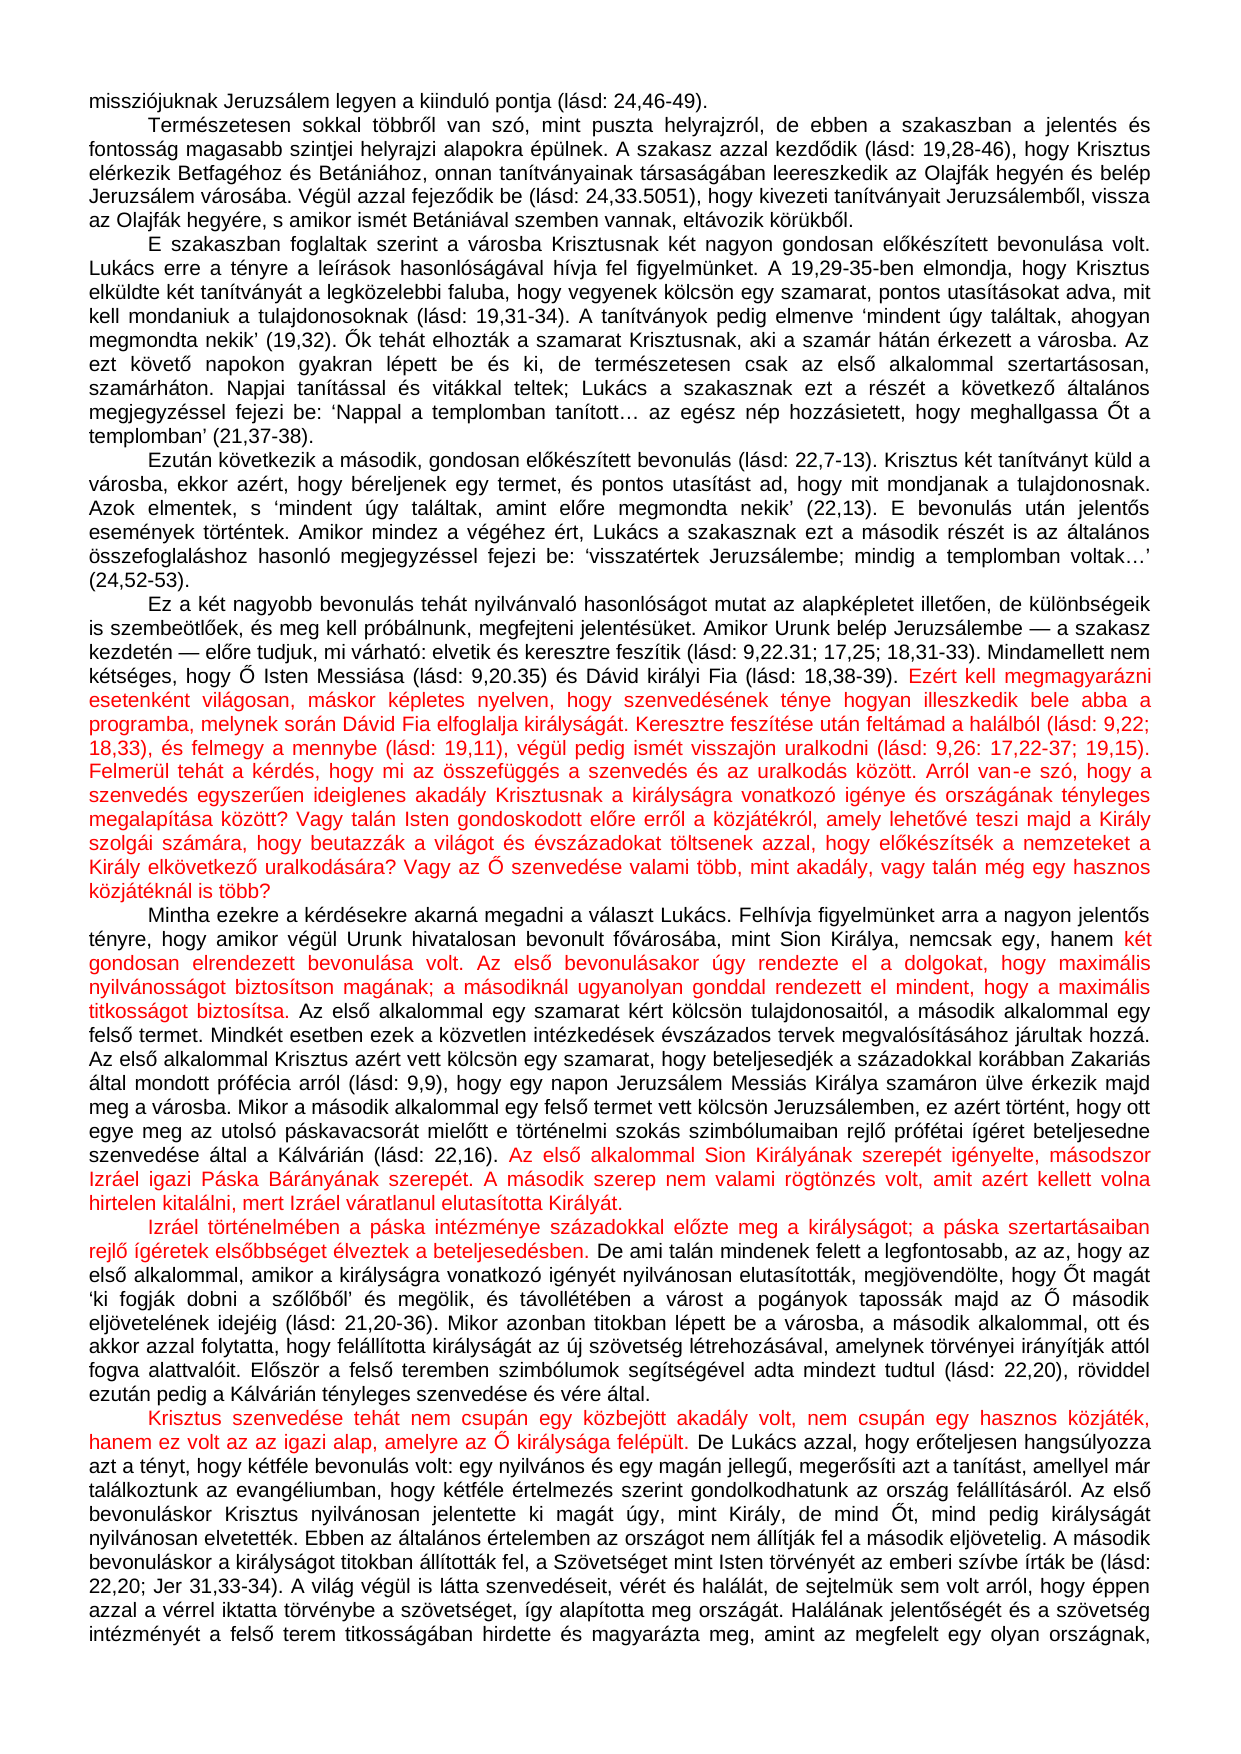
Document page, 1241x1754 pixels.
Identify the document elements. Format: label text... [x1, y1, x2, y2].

text missziójuknak Jeruzsálem legyen a kiinduló pontja (lásd: 24,46-49). [88, 88, 1152, 112]
text Izráel történelmében a páska intézménye századokkal előzte meg a királyságot; a páska szertartásaiban rejlő ígéretek elsőbbséget élveztek a beteljesedésben. De ami talán mindenek felett a legfontosabb, az az, hogy az első alkalommal, amikor a királyságra vonatkozó igényét nyilvánosan elutasították, megjövendölte, hogy Őt magát ‘ki fogják dobni a szőlőből’ és megölik, és távollétében a várost a pogányok tapossák majd az Ő második eljövetelének idejéig (lásd: 21,20-36). Mikor azonban titokban lépett be a városba, a második alkalommal, ott és akkor azzal folytatta, hogy felállította királyságát az új szövetség létrehozásával, amelynek törvényei irányítják attól fogva alattvalóit. Először a felső teremben szimbólumok segítségével adta mindezt tudtul (lásd: 22,20), röviddel ezután pedig a Kálvárián tényleges szenvedése és vére által. [88, 1214, 1152, 1406]
text E szakaszban foglaltak szerint a városba Krisztusnak két nagyon gondosan előkészített bevonulása volt. Lukács erre a tényre a leírások hasonlóságával hívja fel figyelmünket. A 19,29-35-ben elmondja, hogy Krisztus elküldte két tanítványát a legközelebbi faluba, hogy vegyenek kölcsön egy szamarat, pontos utasításokat adva, mit kell mondaniuk a tulajdonosoknak (lásd: 19,31-34). A tanítványok pedig elmenve ‘mindent úgy találtak, ahogyan megmondta nekik’ (19,32). Ők tehát elhozták a szamarat Krisztusnak, aki a szamár hátán érkezett a városba. Az ezt követő napokon gyakran lépett be és ki, de természetesen csak az első alkalommal szertartásosan, szamárháton. Napjai tanítással és vitákkal teltek; Lukács a szakasznak ezt a részét a következő általános megjegyzéssel fejezi be: ‘Nappal a templomban tanított… az egész nép hozzásietett, hogy meghallgassa Őt a templomban’ (21,37-38). [88, 232, 1152, 448]
text Ezután következik a második, gondosan előkészített bevonulás (lásd: 22,7-13). Krisztus két tanítványt küld a városba, ekkor azért, hogy béreljenek egy termet, és pontos utasítást ad, hogy mit mondjanak a tulajdonosnak. Azok elmentek, s ‘mindent úgy találtak, amint előre megmondta nekik’ (22,13). E bevonulás után jelentős események történtek. Amikor mindez a végéhez ért, Lukács a szakasznak ezt a második részét is az általános összefoglaláshoz hasonló megjegyzéssel fejezi be: ‘visszatértek Jeruzsálembe; mindig a templomban voltak…’ (24,52-53). [88, 448, 1152, 592]
text Természetesen sokkal többről van szó, mint puszta helyrajzról, de ebben a szakaszban a jelentés és fontosság magasabb szintjei helyrajzi alapokra épülnek. A szakasz azzal kezdődik (lásd: 19,28-46), hogy Krisztus elérkezik Betfagéhoz és Betániához, onnan tanítványainak társaságában leereszkedik az Olajfák hegyén és belép Jeruzsálem városába. Végül azzal fejeződik be (lásd: 24,33.5051), hogy kivezeti tanítványait Jeruzsálemből, vissza az Olajfák hegyére, s amikor ismét Betániával szemben vannak, eltávozik körükből. [88, 112, 1152, 232]
text Mintha ezekre a kérdésekre akarná megadni a választ Lukács. Felhívja figyelmünket arra a nagyon jelentős tényre, hogy amikor végül Urunk hivatalosan bevonult fővárosába, mint Sion Királya, nemcsak egy, hanem két gondosan elrendezett bevonulása volt. Az első bevonulásakor úgy rendezte el a dolgokat, hogy maximális nyilvánosságot biztosítson magának; a másodiknál ugyanolyan gonddal rendezett el mindent, hogy a maximális titkosságot biztosítsa. Az első alkalommal egy szamarat kért kölcsön tulajdonosaitól, a második alkalommal egy felső termet. Mindkét esetben ezek a közvetlen intézkedések évszázados tervek megvalósításához járultak hozzá. Az első alkalommal Krisztus azért vett kölcsön egy szamarat, hogy beteljesedjék a századokkal korábban Zakariás által mondott prófécia arról (lásd: 9,9), hogy egy napon Jeruzsálem Messiás Királya szamáron ülve érkezik majd meg a városba. Mikor a második alkalommal egy felső termet vett kölcsön Jeruzsálemben, ez azért történt, hogy ott egye meg az utolsó páskavacsorát mielőtt e történelmi szokás szimbólumaiban rejlő prófétai ígéret beteljesedne szenvedése által a Kálvárián (lásd: 22,16). Az első alkalommal Sion Királyának szerepét igényelte, másodszor Izráel igazi Páska Bárányának szerepét. A második szerep nem valami rögtönzés volt, amit azért kellett volna hirtelen kitalálni, mert Izráel váratlanul elutasította Királyát. [88, 903, 1152, 1214]
text Ez a két nagyobb bevonulás tehát nyilvánvaló hasonlóságot mutat az alapképletet illetően, de különbségeik is szembeötlőek, és meg kell próbálnunk, megfejteni jelentésüket. Amikor Urunk belép Jeruzsálembe — a szakasz kezdetén — előre tudjuk, mi várható: elvetik és keresztre feszítik (lásd: 9,22.31; 17,25; 18,31-33). Mindamellett nem kétséges, hogy Ő Isten Messiása (lásd: 9,20.35) és Dávid királyi Fia (lásd: 18,38-39). Ezért kell megmagyarázni esetenként világosan, máskor képletes nyelven, hogy szenvedésének ténye hogyan illeszkedik bele abba a programba, melynek során Dávid Fia elfoglalja királyságát. Keresztre feszítése után feltámad a halálból (lásd: 9,22; 18,33), és felmegy a mennybe (lásd: 19,11), végül pedig ismét visszajön uralkodni (lásd: 9,26: 17,22-37; 19,15). Felmerül tehát a kérdés, hogy mi az összefüggés a szenvedés és az uralkodás között. Arról van‑e szó, hogy a szenvedés egyszerűen ideiglenes akadály Krisztusnak a királyságra vonatkozó igénye és országának tényleges megalapítása között? Vagy talán Isten gondoskodott előre erről a közjátékról, amely lehetővé teszi majd a Király szolgái számára, hogy beutazzák a világot és évszázadokat töltsenek azzal, hogy előkészítsék a nemzeteket a Király elkövetkező uralkodására? Vagy az Ő szenvedése valami több, mint akadály, vagy talán még egy hasznos közjátéknál is több? [88, 592, 1152, 903]
text Krisztus szenvedése tehát nem csupán egy közbejött akadály volt, nem csupán egy hasznos közjáték, hanem ez volt az az igazi alap, amelyre az Ő királysága felépült. De Lukács azzal, hogy erőteljesen hangsúlyozza azt a tényt, hogy kétféle bevonulás volt: egy nyilvános és egy magán jellegű, megerősíti azt a tanítást, amellyel már találkoztunk az evangéliumban, hogy kétféle értelmezés szerint gondolkodhatunk az ország felállításáról. Az első bevonuláskor Krisztus nyilvánosan jelentette ki magát úgy, mint Király, de mind Őt, mind pedig királyságát nyilvánosan elvetették. Ebben az általános értelemben az országot nem állítják fel a második eljövetelig. A második bevonuláskor a királyságot titokban állították fel, a Szövetséget mint Isten törvényét az emberi szívbe írták be (lásd: 22,20; Jer 31,33-34). A világ végül is látta szenvedéseit, vérét és halálát, de sejtelmük sem volt arról, hogy éppen azzal a vérrel iktatta törvénybe a szövetséget, így alapította meg országát. Halálának jelentőségét és a szövetség intézményét a felső terem titkosságában hirdette és magyarázta meg, amint az megfelelt egy olyan országnak, [88, 1406, 1152, 1646]
